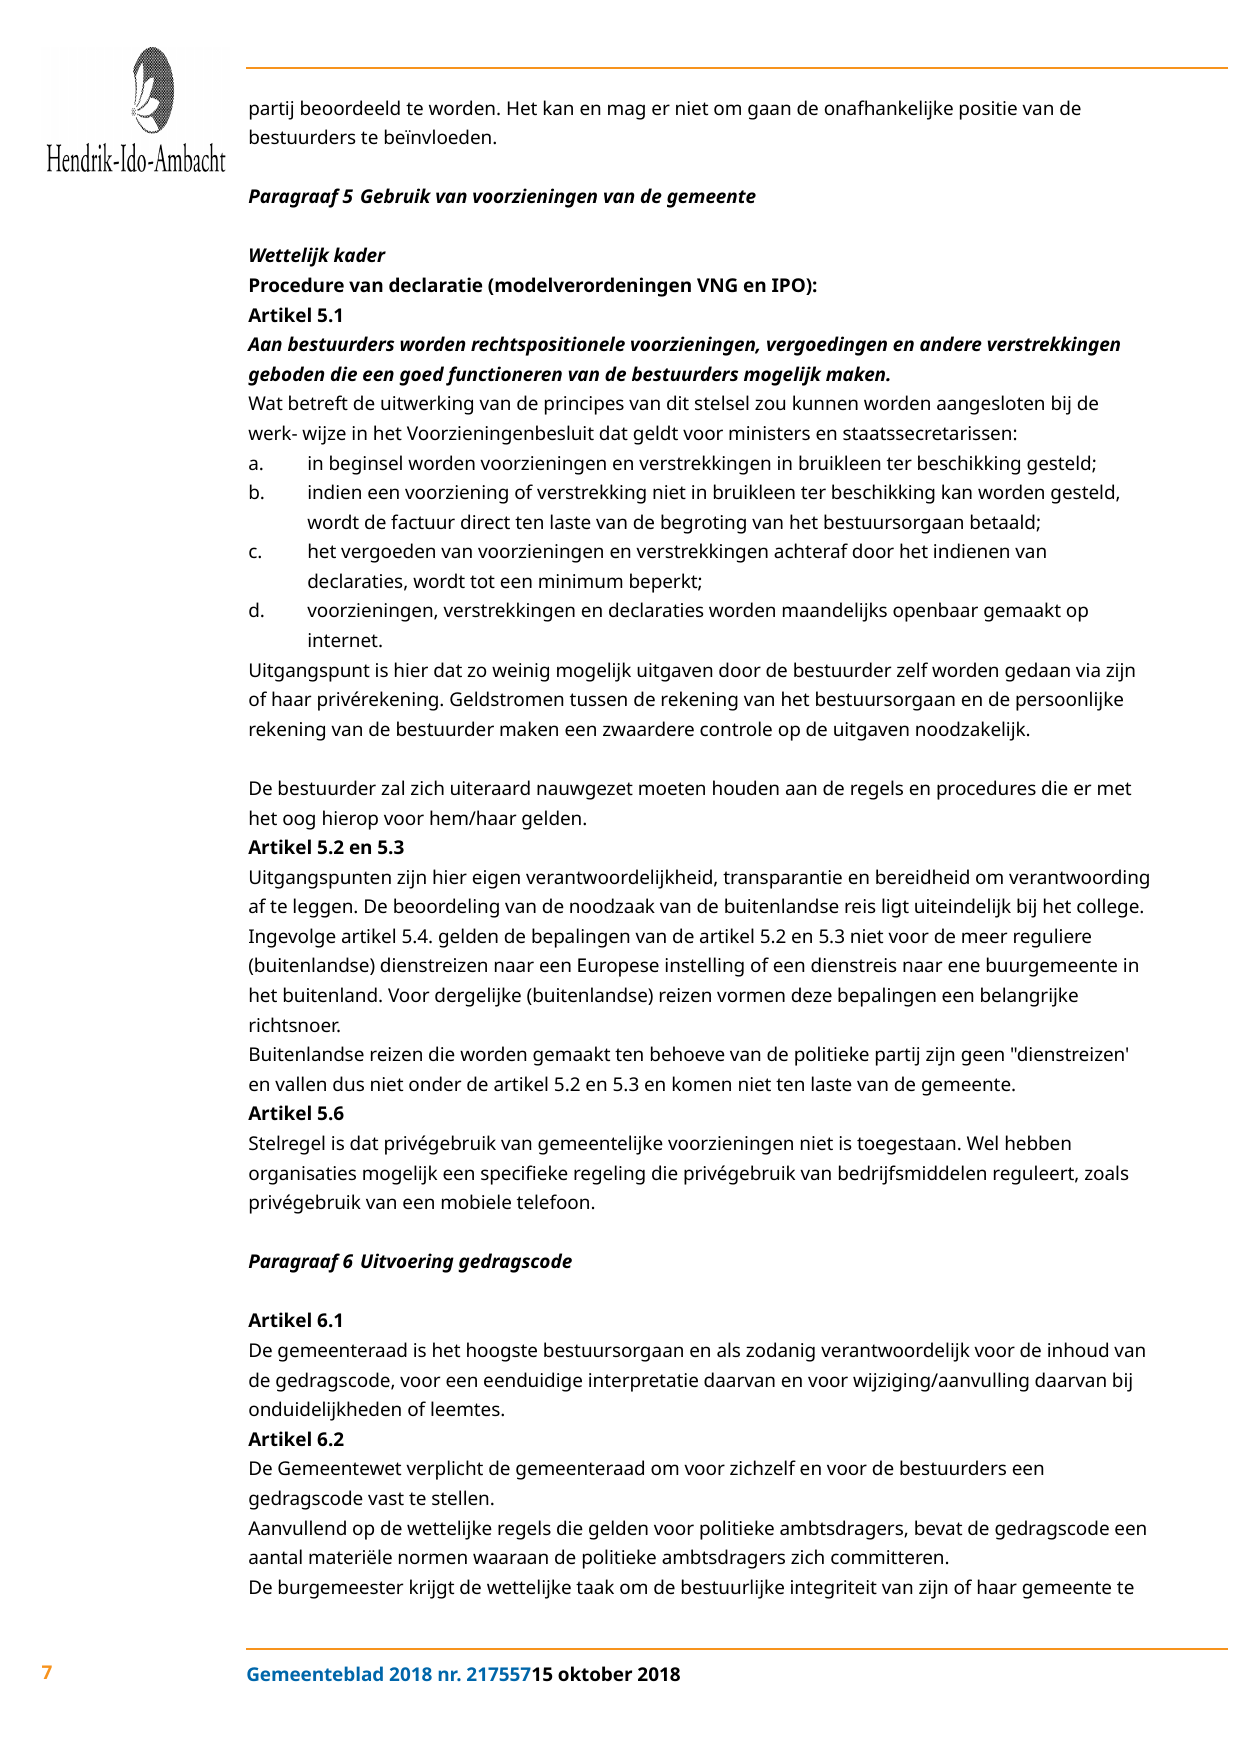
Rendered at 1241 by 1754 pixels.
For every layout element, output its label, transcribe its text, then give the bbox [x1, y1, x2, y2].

text Wettelijk kader [248, 243, 1152, 268]
text Aanvullend op de wettelijke regels die gelden voor politieke ambtsdragers, bevat de gedragscode een aantal materiële normen waaraan de politieke ambtsdragers zich committeren. [248, 1515, 1152, 1570]
text Paragraaf 5 Gebruik van voorzieningen van de gemeente [248, 183, 1152, 209]
text De gemeenteraad is het hoogste bestuursorgaan en als zodanig verantwoordelijk voor de inhoud van de gedragscode, voor een eenduidige interpretatie daarvan en voor wijziging/aanvulling daarvan bij onduidelijkheden of leemtes. [248, 1337, 1152, 1422]
text Uitgangspunten zijn hier eigen verantwoordelijkheid, transparantie en bereidheid om verantwoording af te leggen. De beoordeling van de noodzaak van de buitenlandse reis ligt uiteindelijk bij het college. [248, 864, 1152, 919]
text partij beoordeeld te worden. Het kan en mag er niet om gaan de onafhankelijke positie van de bestuurders te beïnvloeden. [248, 95, 1152, 150]
text Artikel 6.1 [248, 1308, 1152, 1333]
text Procedure van declaratie (modelverordeningen VNG en IPO): [248, 272, 1152, 298]
text De Gemeentewet verplicht de gemeenteraad om voor zichzelf en voor de bestuurders een gedragscode vast te stellen. [248, 1456, 1152, 1511]
text Aan bestuurders worden rechtspositionele voorzieningen, vergoedingen en andere verstrekkingen geboden die een goed functioneren van de bestuurders mogelijk maken. [248, 331, 1152, 387]
text Wat betreft de uitwerking van de principes van dit stelsel zou kunnen worden aangesloten bij de werk- wijze in het Voorzieningenbesluit dat geldt voor ministers en staatssecretarissen: [248, 391, 1152, 446]
text Buitenlandse reizen die worden gemaakt ten behoeve van de politieke partij zijn geen "dienstreizen' en vallen dus niet onder de artikel 5.2 en 5.3 en komen niet ten laste van de gemeente. [248, 1041, 1152, 1097]
text De burgemeester krijgt de wettelijke taak om de bestuurlijke integriteit van zijn of haar gemeente te [248, 1574, 1152, 1600]
text Paragraaf 6 Uitvoering gedragscode [248, 1248, 1152, 1274]
text Artikel 6.2 [248, 1426, 1152, 1452]
text Artikel 5.1 [248, 302, 1152, 328]
picture [41, 47, 231, 172]
text Artikel 5.2 en 5.3 [248, 834, 1152, 860]
list voorzieningen, verstrekkingen en declaraties worden maandelijks openbaar gemaakt op internet. [248, 598, 1152, 653]
list indien een voorziening of verstrekking niet in bruikleen ter beschikking kan worden gesteld, wordt de factuur direct ten laste van de begroting van het bestuursorgaan betaald; [248, 479, 1152, 535]
list in beginsel worden voorzieningen en verstrekkingen in bruikleen ter beschikking gesteld; [248, 450, 1152, 476]
text De bestuurder zal zich uiteraard nauwgezet moeten houden aan de regels en procedures die er met het oog hierop voor hem/haar gelden. [248, 775, 1152, 831]
text Stelregel is dat privégebruik van gemeentelijke voorzieningen niet is toegestaan. Wel hebben organisaties mogelijk een specifieke regeling die privégebruik van bedrijfsmiddelen reguleert, zoals privégebruik van een mobiele telefoon. [248, 1130, 1152, 1215]
text Artikel 5.6 [248, 1101, 1152, 1126]
text Ingevolge artikel 5.4. gelden de bepalingen van de artikel 5.2 en 5.3 niet voor de meer reguliere (buitenlandse) dienstreizen naar een Europese instelling of een dienstreis naar ene buurgemeente in het buitenland. Voor dergelijke (buitenlandse) reizen vormen deze bepalingen een belangrijke richtsnoer. [248, 923, 1152, 1038]
list het vergoeden van voorzieningen en verstrekkingen achteraf door het indienen van declaraties, wordt tot een minimum beperkt; [248, 538, 1152, 594]
text Uitgangspunt is hier dat zo weinig mogelijk uitgaven door de bestuurder zelf worden gedaan via zijn of haar privérekening. Geldstromen tussen de rekening van het bestuursorgaan en de persoonlijke rekening van de bestuurder maken een zwaardere controle op de uitgaven noodzakelijk. [248, 657, 1152, 742]
